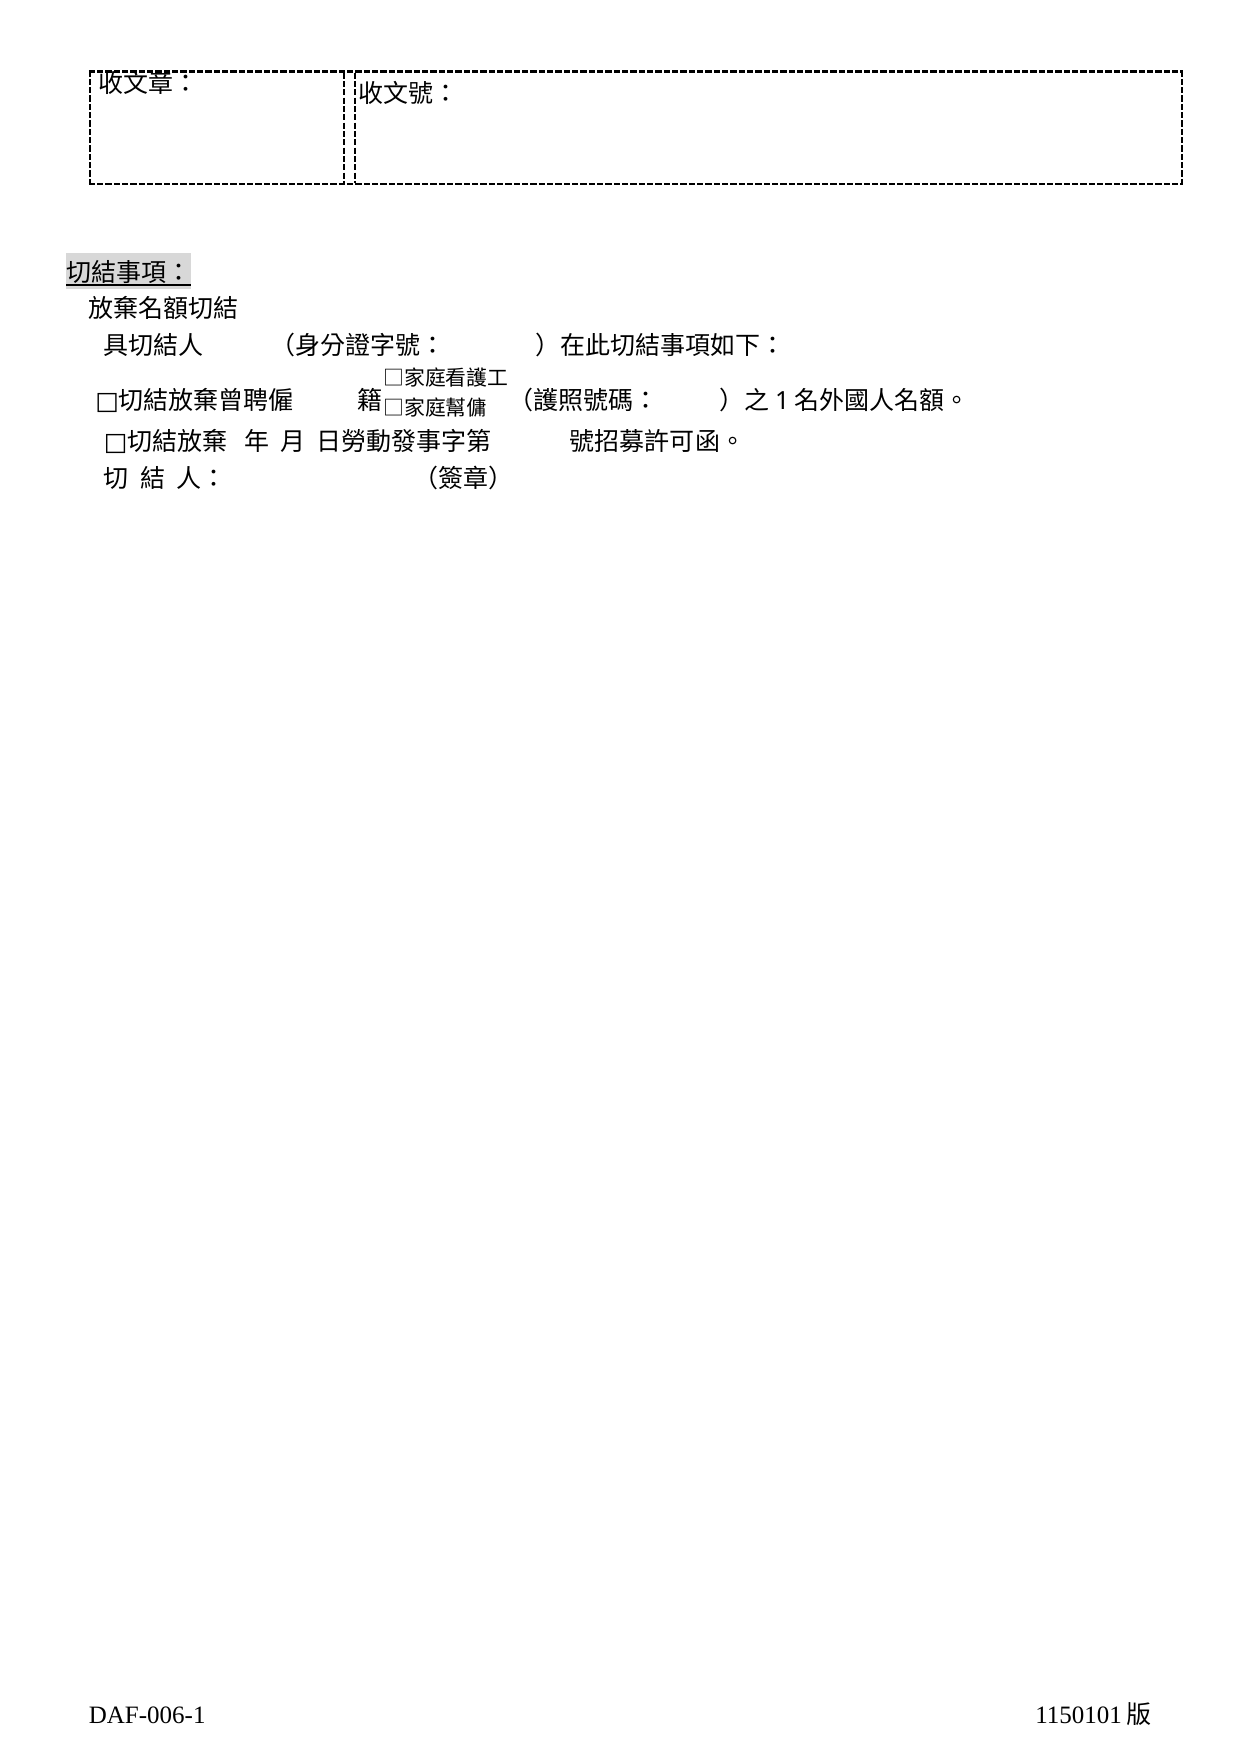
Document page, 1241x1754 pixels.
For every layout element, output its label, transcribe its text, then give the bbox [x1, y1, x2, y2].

text □切結放棄 年 月 日勞動發事字第 號招募許可函。 [103, 422, 1175, 458]
text 切結事項： [66, 253, 1175, 289]
table_header 收文章： [90, 70, 343, 182]
text 切 結 人： （簽章） [104, 458, 1175, 494]
table_header 收文號： [355, 70, 1182, 182]
text 具切結人 （身分證字號： ）在此切結事項如下： [103, 325, 1175, 361]
text 放棄名額切結 [89, 289, 1175, 325]
text □切結放棄曾聘僱 籍□家庭看護工□家庭幫傭（護照號碼： ）之1名外國人名額。 [89, 361, 1175, 422]
table_header [344, 70, 355, 182]
